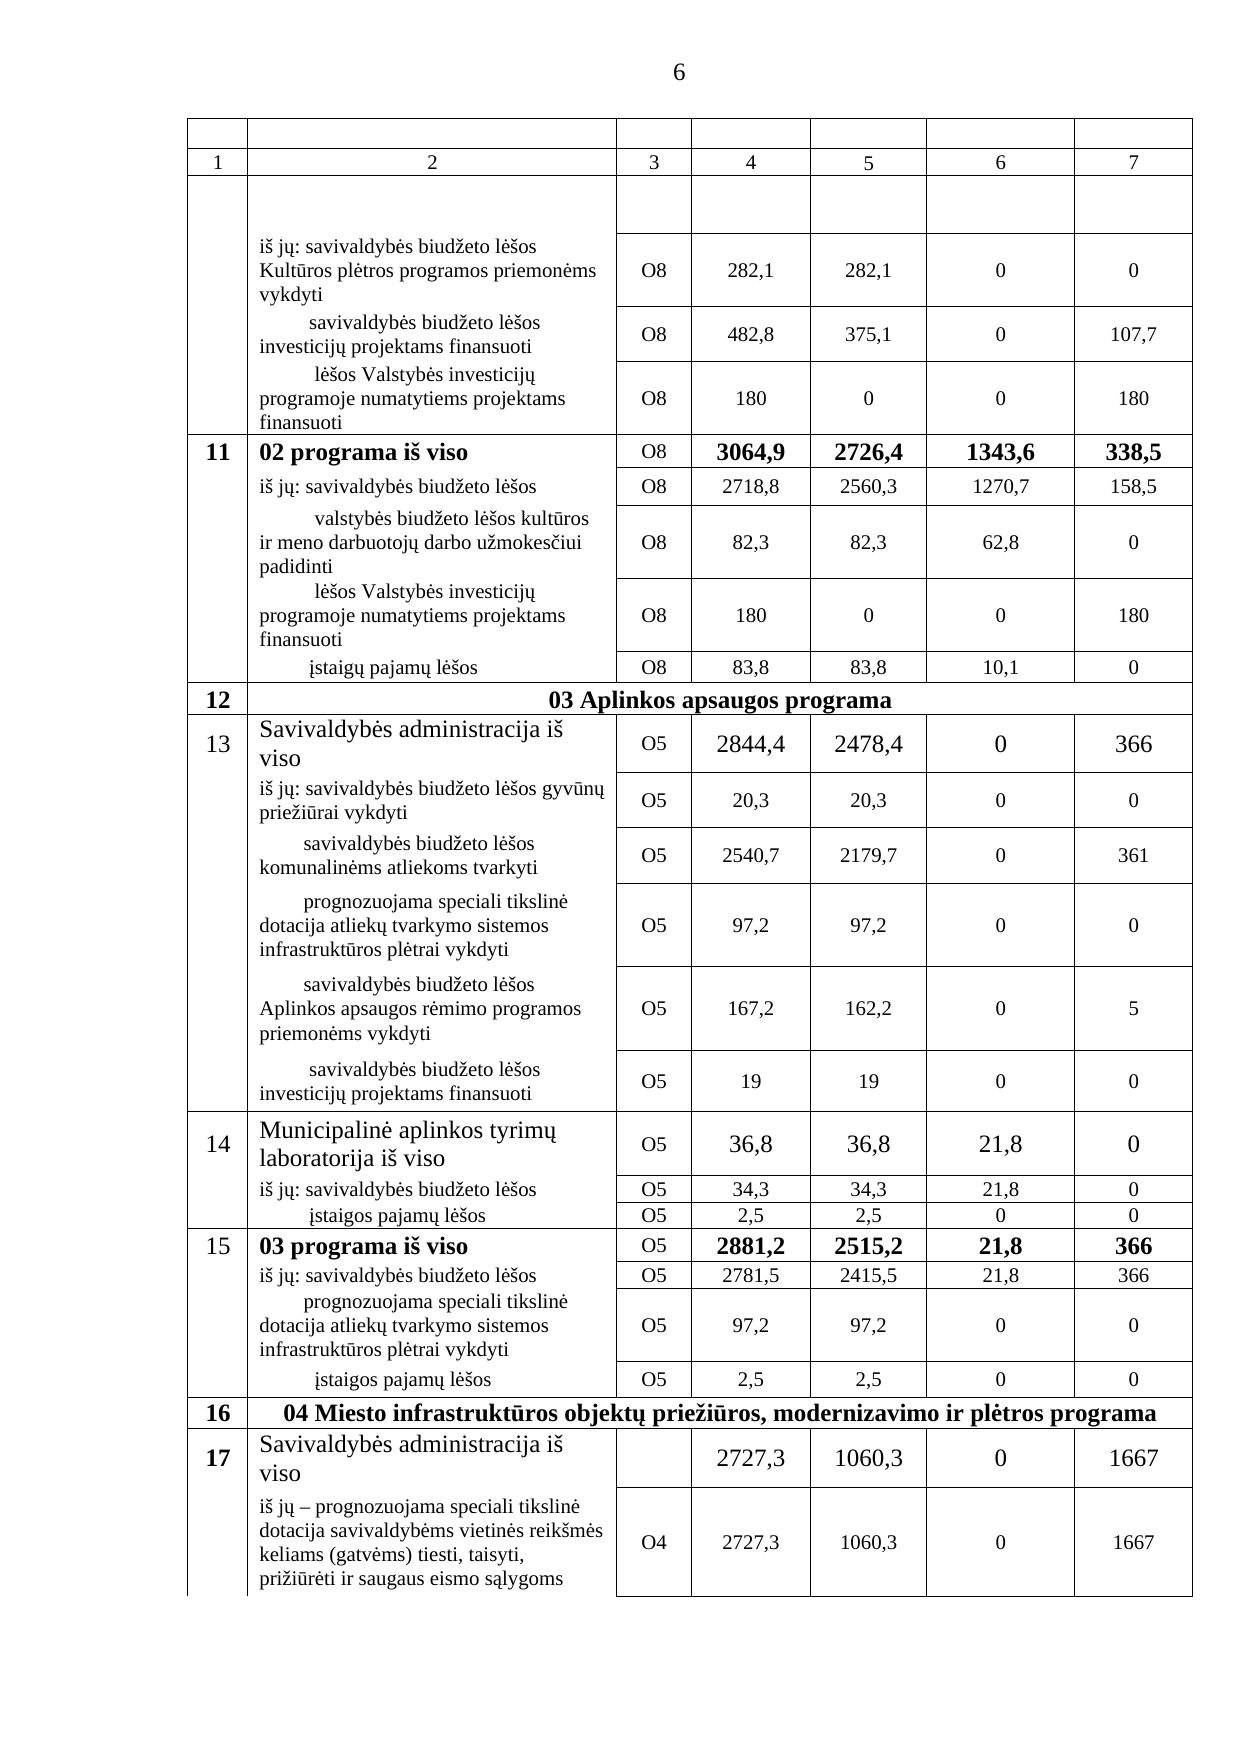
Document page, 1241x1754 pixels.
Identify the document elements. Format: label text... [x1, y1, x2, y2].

table_cell 36,8 [811, 1112, 926, 1175]
table_cell iš jų: savivaldybės biudžeto lėšos [248, 467, 616, 504]
table_cell prognozuojama speciali tikslinė dotacija atliekų tvarkymo sistemos infrastruktūros plėtrai vykdyti [248, 1288, 616, 1361]
table_cell [692, 176, 810, 233]
table_cell O4 [617, 1488, 691, 1596]
table_cell 0 [927, 828, 1074, 883]
table_cell 0 [1075, 506, 1192, 578]
table_cell [188, 467, 247, 504]
table_cell [188, 966, 247, 1050]
table_cell Savivaldybės administracija iš viso [248, 715, 616, 772]
table_cell 0 [1075, 1362, 1192, 1397]
table_cell 2540,7 [692, 828, 810, 883]
table_cell [927, 176, 1074, 233]
table_cell 12 [188, 683, 247, 713]
table_cell 282,1 [692, 234, 810, 306]
table_cell O5 [617, 773, 691, 827]
table_cell 2,5 [692, 1203, 810, 1228]
table_cell 1270,7 [927, 468, 1074, 504]
table_cell [188, 361, 247, 434]
table_cell 97,2 [811, 884, 926, 966]
table_cell 0 [927, 307, 1074, 361]
table_cell 03 programa iš viso [248, 1229, 616, 1261]
table_cell [188, 772, 247, 827]
table_cell 2,5 [692, 1362, 810, 1397]
table_cell [248, 176, 616, 233]
table_cell 21,8 [927, 1112, 1074, 1175]
table_cell 82,3 [811, 506, 926, 578]
table_cell O5 [617, 967, 691, 1050]
table_cell 4 [692, 149, 810, 174]
table_cell lėšos Valstybės investicijų programoje numatytiems projektams finansuoti [248, 578, 616, 651]
table_cell [188, 883, 247, 966]
table_cell [811, 176, 926, 233]
table_cell [617, 1429, 691, 1487]
table_cell [188, 1361, 247, 1397]
table_cell 361 [1075, 828, 1192, 883]
table_cell 0 [927, 773, 1074, 827]
table_cell 0 [1075, 884, 1192, 966]
table_cell 11 [188, 435, 247, 467]
table_cell [811, 119, 926, 148]
table_cell 2844,4 [692, 715, 810, 772]
table_cell [188, 1202, 247, 1228]
table_cell 1060,3 [811, 1429, 926, 1487]
table_cell įstaigos pajamų lėšos [248, 1202, 616, 1228]
table_cell 180 [1075, 362, 1192, 434]
table_cell 2515,2 [811, 1229, 926, 1261]
table_cell savivaldybės biudžeto lėšos investicijų projektams finansuoti [248, 1050, 616, 1111]
table_cell 366 [1075, 1262, 1192, 1288]
table_cell 6 [927, 149, 1074, 174]
table_cell 15 [188, 1229, 247, 1261]
table_cell [188, 1175, 247, 1202]
table_cell 1060,3 [811, 1488, 926, 1596]
table_cell 62,8 [927, 506, 1074, 578]
table_cell 3064,9 [692, 435, 810, 467]
table_cell 7 [1075, 149, 1192, 174]
table_cell 14 [188, 1112, 247, 1175]
table_cell 0 [927, 234, 1074, 306]
table_cell [617, 176, 691, 233]
table_cell O5 [617, 1203, 691, 1228]
table_cell 82,3 [692, 506, 810, 578]
table_cell 0 [927, 579, 1074, 651]
table_cell savivaldybės biudžeto lėšos komunalinėms atliekoms tvarkyti [248, 827, 616, 883]
table_cell 180 [692, 579, 810, 651]
table_cell 5 [1075, 967, 1192, 1050]
table_cell 97,2 [811, 1289, 926, 1361]
table_cell O8 [617, 652, 691, 682]
table_cell 0 [927, 967, 1074, 1050]
table_cell [188, 505, 247, 578]
table_cell iš jų: savivaldybės biudžeto lėšos [248, 1175, 616, 1202]
table_cell [188, 1050, 247, 1111]
table_cell 0 [927, 715, 1074, 772]
table_cell O8 [617, 435, 691, 467]
table_cell 2 [248, 149, 616, 174]
table_cell įstaigos pajamų lėšos [248, 1361, 616, 1397]
table_cell 97,2 [692, 884, 810, 966]
table_cell 2,5 [811, 1203, 926, 1228]
table_cell O8 [617, 468, 691, 504]
table_cell Savivaldybės administracija iš viso [248, 1429, 616, 1487]
table_cell 2560,3 [811, 468, 926, 504]
table_cell O5 [617, 1229, 691, 1261]
table_cell 5 [811, 149, 926, 174]
table_cell 0 [927, 362, 1074, 434]
table_cell [188, 827, 247, 883]
table_cell 0 [927, 1051, 1074, 1111]
table_cell [692, 119, 810, 148]
table_cell O5 [617, 1362, 691, 1397]
table_cell 162,2 [811, 967, 926, 1050]
table_cell 158,5 [1075, 468, 1192, 504]
table_cell O5 [617, 828, 691, 883]
table_cell 0 [927, 1289, 1074, 1361]
table_cell 19 [692, 1051, 810, 1111]
table_cell O8 [617, 506, 691, 578]
table_cell prognozuojama speciali tikslinė dotacija atliekų tvarkymo sistemos infrastruktūros plėtrai vykdyti [248, 883, 616, 966]
table_cell O5 [617, 1289, 691, 1361]
table_cell lėšos Valstybės investicijų programoje numatytiems projektams finansuoti [248, 361, 616, 434]
table_cell O5 [617, 1176, 691, 1202]
table_cell 2727,3 [692, 1429, 810, 1487]
table_cell 20,3 [811, 773, 926, 827]
table_cell 0 [811, 579, 926, 651]
table_cell 2726,4 [811, 435, 926, 467]
table_cell [188, 176, 247, 233]
table_cell [1075, 176, 1192, 233]
table_cell 167,2 [692, 967, 810, 1050]
table_cell 1667 [1075, 1429, 1192, 1487]
table_cell 2727,3 [692, 1488, 810, 1596]
table_cell valstybės biudžeto lėšos kultūros ir meno darbuotojų darbo užmokesčiui padidinti [248, 505, 616, 578]
table_cell 0 [1075, 652, 1192, 682]
table_cell 21,8 [927, 1229, 1074, 1261]
table_cell 180 [1075, 579, 1192, 651]
table_cell įstaigų pajamų lėšos [248, 651, 616, 682]
table_cell 1 [188, 149, 247, 174]
table_cell O8 [617, 362, 691, 434]
table_cell O5 [617, 1262, 691, 1288]
table_cell 1343,6 [927, 435, 1074, 467]
table_cell 2,5 [811, 1362, 926, 1397]
table_cell 0 [927, 1203, 1074, 1228]
table_cell 34,3 [692, 1176, 810, 1202]
table_cell iš jų: savivaldybės biudžeto lėšos [248, 1261, 616, 1288]
table_cell 83,8 [692, 652, 810, 682]
table_cell 0 [1075, 1051, 1192, 1111]
table_cell 02 programa iš viso [248, 435, 616, 467]
table_cell 2781,5 [692, 1262, 810, 1288]
table_cell O8 [617, 307, 691, 361]
table_cell 2415,5 [811, 1262, 926, 1288]
table_cell [188, 119, 247, 148]
table_cell 0 [1075, 234, 1192, 306]
table_cell [188, 651, 247, 682]
table_cell 482,8 [692, 307, 810, 361]
table_cell [248, 119, 616, 148]
table_cell 03 Aplinkos apsaugos programa [248, 683, 1192, 713]
table_cell 0 [927, 1429, 1074, 1487]
table_cell 0 [811, 362, 926, 434]
table_cell iš jų – prognozuojama speciali tikslinė dotacija savivaldybėms vietinės reikšmės keliams (gatvėms) tiesti, taisyti, prižiūrėti ir saugaus eismo sąlygoms [248, 1487, 616, 1596]
table_cell O5 [617, 1112, 691, 1175]
table_cell 180 [692, 362, 810, 434]
table_cell [188, 1261, 247, 1288]
table_cell 2478,4 [811, 715, 926, 772]
table_cell [927, 119, 1074, 148]
table_cell 0 [1075, 1176, 1192, 1202]
table_cell iš jų: savivaldybės biudžeto lėšos Kultūros plėtros programos priemonėms vykdyti [248, 233, 616, 306]
table_cell 20,3 [692, 773, 810, 827]
table_cell 83,8 [811, 652, 926, 682]
table_cell 21,8 [927, 1262, 1074, 1288]
table_cell 16 [188, 1398, 247, 1428]
table_cell 0 [1075, 1203, 1192, 1228]
table_cell 34,3 [811, 1176, 926, 1202]
table_cell O5 [617, 715, 691, 772]
table_cell Municipalinė aplinkos tyrimų laboratorija iš viso [248, 1112, 616, 1175]
table_cell 13 [188, 715, 247, 772]
table_cell 0 [1075, 1289, 1192, 1361]
table_cell 1667 [1075, 1488, 1192, 1596]
table_cell 2718,8 [692, 468, 810, 504]
table_cell [188, 306, 247, 361]
table_cell 17 [188, 1429, 247, 1487]
table_cell [188, 1487, 247, 1596]
table_cell 0 [927, 1362, 1074, 1397]
table_cell 0 [927, 1488, 1074, 1596]
table_cell 0 [1075, 773, 1192, 827]
table_cell 04 Miesto infrastruktūros objektų priežiūros, modernizavimo ir plėtros programa [248, 1398, 1192, 1428]
table_cell 366 [1075, 715, 1192, 772]
table_cell 21,8 [927, 1176, 1074, 1202]
table_cell savivaldybės biudžeto lėšos investicijų projektams finansuoti [248, 306, 616, 361]
table_cell iš jų: savivaldybės biudžeto lėšos gyvūnų priežiūrai vykdyti [248, 772, 616, 827]
table_cell O5 [617, 884, 691, 966]
table_cell 10,1 [927, 652, 1074, 682]
table_cell O8 [617, 579, 691, 651]
table_cell savivaldybės biudžeto lėšos Aplinkos apsaugos rėmimo programos priemonėms vykdyti [248, 966, 616, 1050]
table_cell 375,1 [811, 307, 926, 361]
table_cell 36,8 [692, 1112, 810, 1175]
table_cell 0 [1075, 1112, 1192, 1175]
table_cell 338,5 [1075, 435, 1192, 467]
table_cell [188, 1288, 247, 1361]
table_cell 2179,7 [811, 828, 926, 883]
table_cell [1075, 119, 1192, 148]
table_cell 19 [811, 1051, 926, 1111]
table_cell [617, 119, 691, 148]
table_cell 0 [927, 884, 1074, 966]
table_cell O8 [617, 234, 691, 306]
table_cell 366 [1075, 1229, 1192, 1261]
table_cell O5 [617, 1051, 691, 1111]
table_cell 282,1 [811, 234, 926, 306]
table_cell 107,7 [1075, 307, 1192, 361]
table_cell 3 [617, 149, 691, 174]
table_cell [188, 233, 247, 306]
table_cell 2881,2 [692, 1229, 810, 1261]
table_cell [188, 578, 247, 651]
table_cell 97,2 [692, 1289, 810, 1361]
